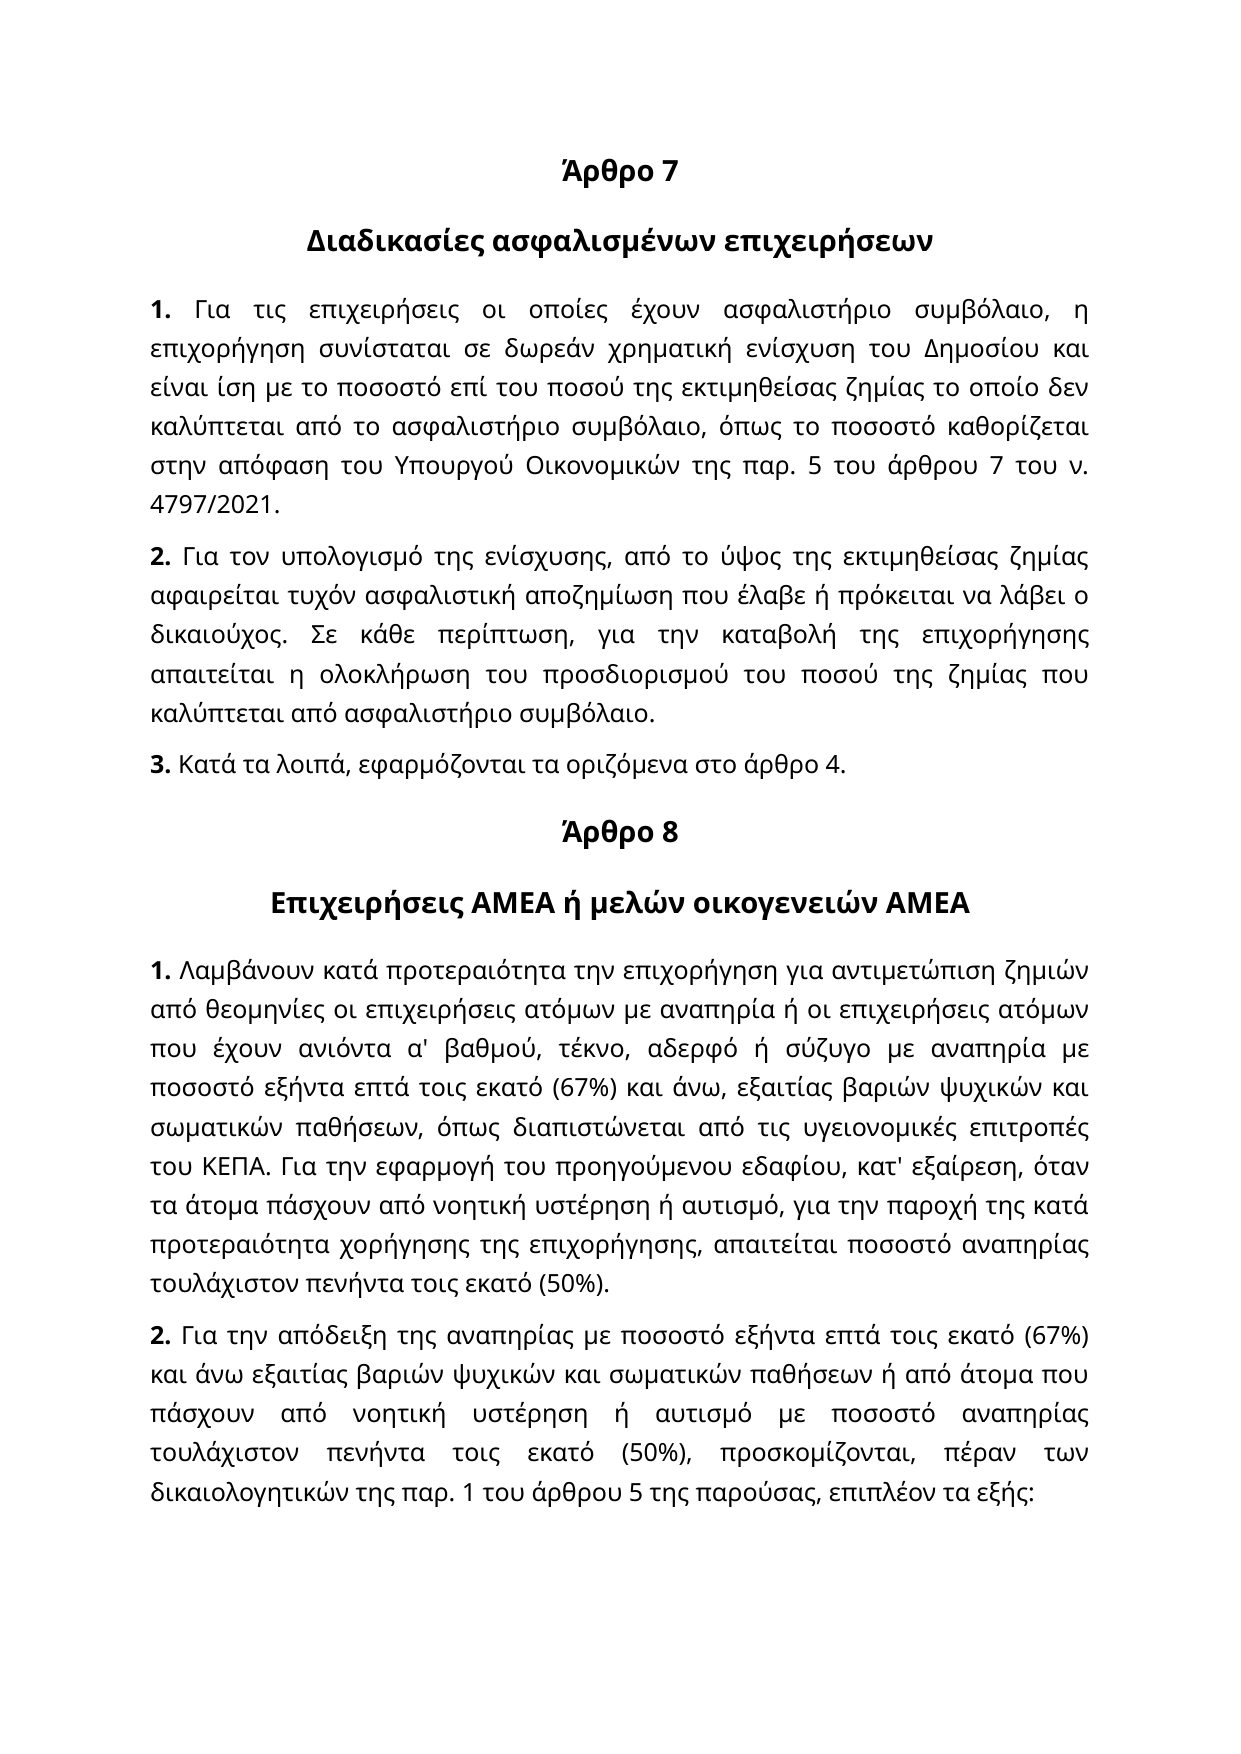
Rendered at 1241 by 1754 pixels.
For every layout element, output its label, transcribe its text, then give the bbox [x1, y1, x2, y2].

text 2. Για τον υπολογισμό της ενίσχυσης, από το ύψος της εκτιμηθείσας ζημίας αφαιρείται τυχόν ασφαλιστική αποζημίωση που έλαβε ή πρόκειται να λάβει ο δικαιούχος. Σε κάθε περίπτωση, για την καταβολή της επιχορήγησης απαιτείται η ολοκλήρωση του προσδιορισμού του ποσού της ζημίας που καλύπτεται από ασφαλιστήριο συμβόλαιο. [150, 539, 1090, 729]
text 1. Για τις επιχειρήσεις οι οποίες έχουν ασφαλιστήριο συμβόλαιο, η επιχορήγηση συνίσταται σε δωρεάν χρηματική ενίσχυση του Δημοσίου και είναι ίση με το ποσοστό επί του ποσού της εκτιμηθείσας ζημίας το οποίο δεν καλύπτεται από το ασφαλιστήριο συμβόλαιο, όπως το ποσοστό καθορίζεται στην απόφαση του Υπουργού Οικονομικών της παρ. 5 του άρθρου 7 του ν. 4797/2021. [150, 291, 1090, 521]
text 3. Κατά τα λοιπά, εφαρμόζονται τα οριζόμενα στο άρθρο 4. [150, 747, 1090, 781]
subtitle Άρθρο 7 [150, 150, 1090, 190]
subtitle Άρθρο 8 [150, 811, 1090, 851]
subtitle Διαδικασίες ασφαλισμένων επιχειρήσεων [150, 221, 1090, 260]
text 1. Λαμβάνουν κατά προτεραιότητα την επιχορήγηση για αντιμετώπιση ζημιών από θεομηνίες οι επιχειρήσεις ατόμων με αναπηρία ή οι επιχειρήσεις ατόμων που έχουν ανιόντα α' βαθμού, τέκνο, αδερφό ή σύζυγο με αναπηρία με ποσοστό εξήντα επτά τοις εκατό (67%) και άνω, εξαιτίας βαριών ψυχικών και σωματικών παθήσεων, όπως διαπιστώνεται από τις υγειονομικές επιτροπές του ΚΕΠΑ. Για την εφαρμογή του προηγούμενου εδαφίου, κατ' εξαίρεση, όταν τα άτομα πάσχουν από νοητική υστέρηση ή αυτισμό, για την παροχή της κατά προτεραιότητα χορήγησης της επιχορήγησης, απαιτείται ποσοστό αναπηρίας τουλάχιστον πενήντα τοις εκατό (50%). [150, 952, 1090, 1300]
subtitle Επιχειρήσεις ΑΜΕΑ ή μελών οικογενειών ΑΜΕΑ [150, 882, 1090, 922]
text 2. Για την απόδειξη της αναπηρίας με ποσοστό εξήντα επτά τοις εκατό (67%) και άνω εξαιτίας βαριών ψυχικών και σωματικών παθήσεων ή από άτομα που πάσχουν από νοητική υστέρηση ή αυτισμό με ποσοστό αναπηρίας τουλάχιστον πενήντα τοις εκατό (50%), προσκομίζονται, πέραν των δικαιολογητικών της παρ. 1 του άρθρου 5 της παρούσας, επιπλέον τα εξής: [150, 1317, 1090, 1508]
